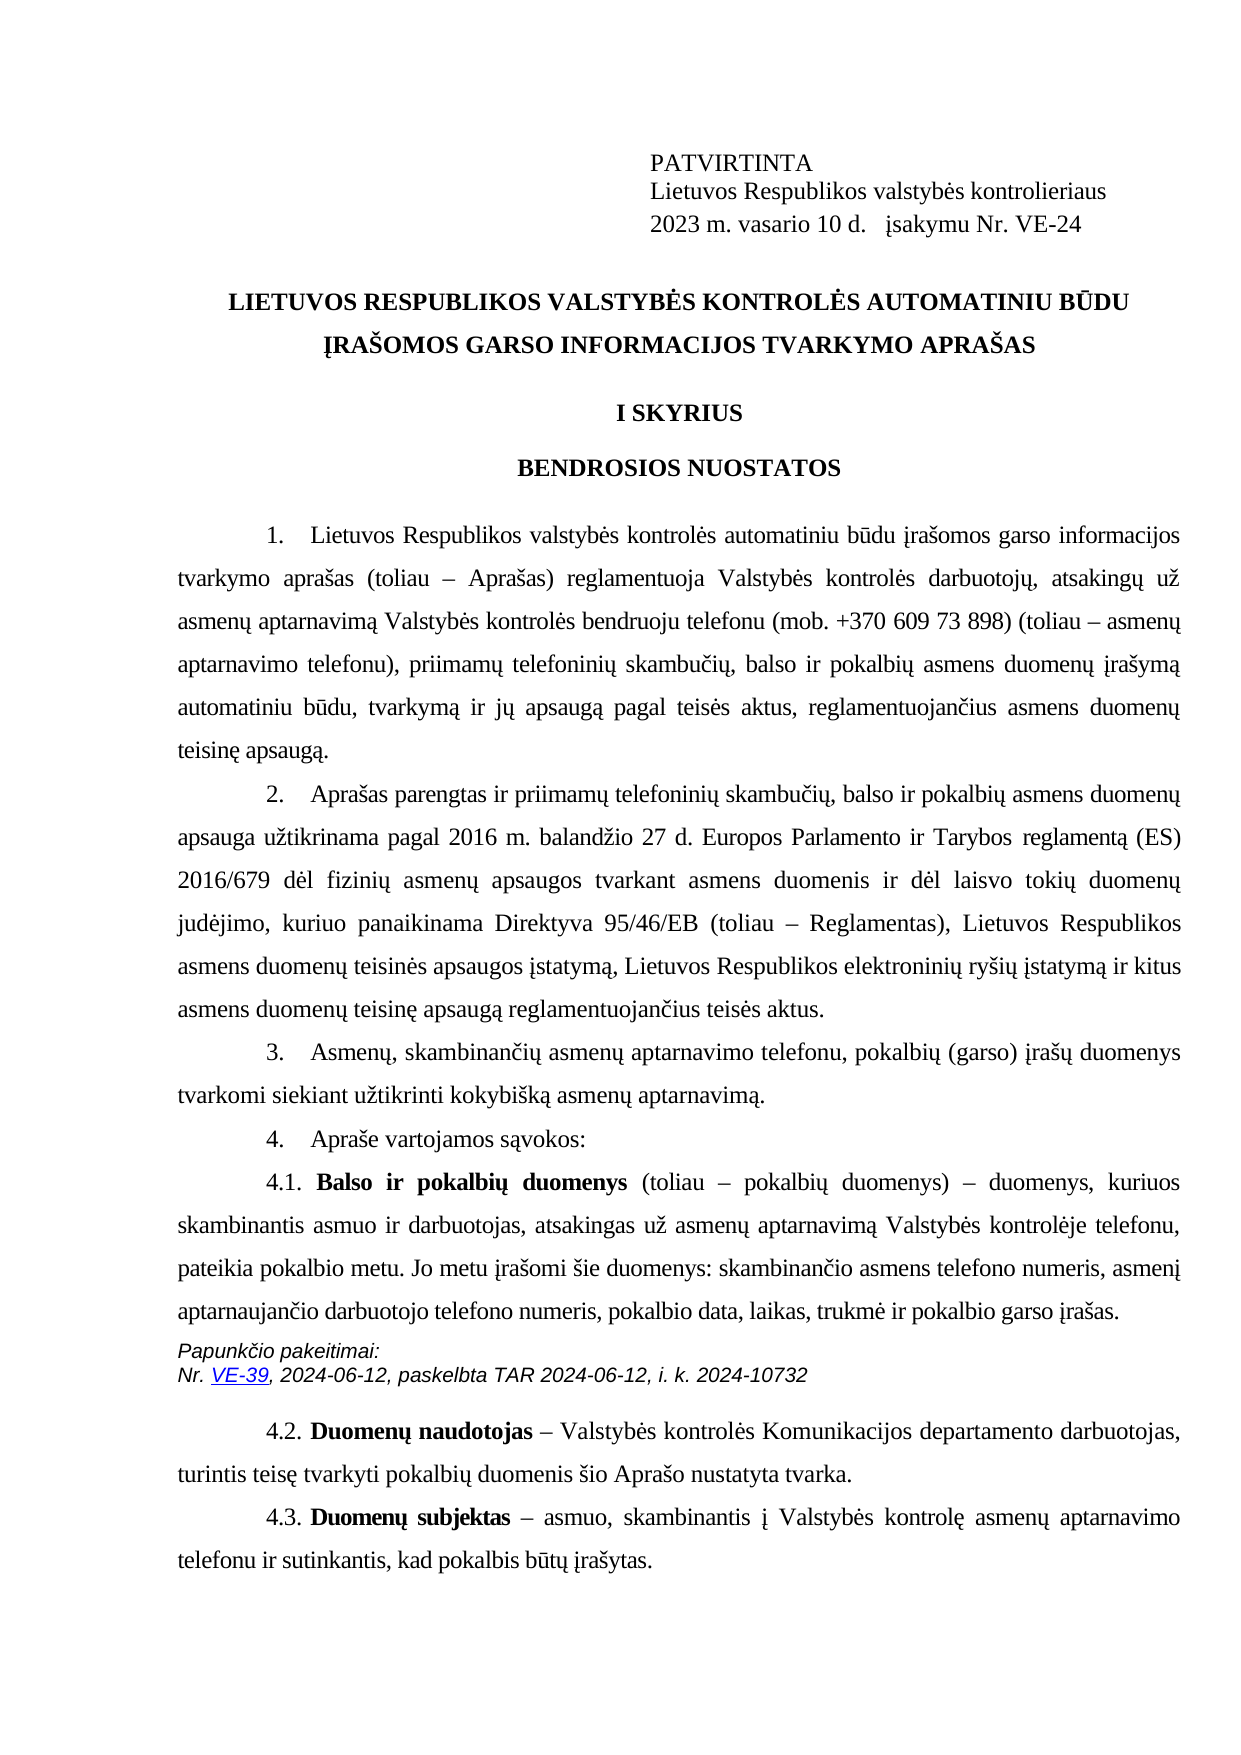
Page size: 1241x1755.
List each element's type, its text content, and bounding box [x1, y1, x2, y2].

text Lietuvos Respublikos valstybės kontrolieriaus [177, 176, 1181, 205]
text 4.1. Balso ir pokalbių duomenys (toliau – pokalbių duomenys) – duomenys, kuriuos skambinantis asmuo ir darbuotojas, atsakingas už asmenų aptarnavimą Valstybės kontrolėje telefonu, pateikia pokalbio metu. Jo metu įrašomi šie duomenys: skambinančio asmens telefono numeris, asmenį aptarnaujančio darbuotojo telefono numeris, pokalbio data, laikas, trukmė ir pokalbio garso įrašas. [177, 1167, 1181, 1325]
text 4.3. Duomenų subjektas – asmuo, skambinantis į Valstybės kontrolę asmenų aptarnavimo telefonu ir sutinkantis, kad pokalbis būtų įrašytas. [177, 1502, 1181, 1574]
text 2. Aprašas parengtas ir priimamų telefoninių skambučių, balso ir pokalbių asmens duomenų apsauga užtikrinama pagal 2016 m. balandžio 27 d. Europos Parlamento ir Tarybos reglamentą (ES) 2016/679 dėl fizinių asmenų apsaugos tvarkant asmens duomenis ir dėl laisvo tokių duomenų judėjimo, kuriuo panaikinama Direktyva 95/46/EB (toliau – Reglamentas), Lietuvos Respublikos asmens duomenų teisinės apsaugos įstatymą, Lietuvos Respublikos elektroninių ryšių įstatymą ir kitus asmens duomenų teisinę apsaugą reglamentuojančius teisės aktus. [177, 779, 1181, 1023]
text Nr. VE-39, 2024-06-12, paskelbta TAR 2024-06-12, i. k. 2024-10732 [177, 1363, 1181, 1387]
text 4.2. Duomenų naudotojas – Valstybės kontrolės Komunikacijos departamento darbuotojas, turintis teisę tvarkyti pokalbių duomenis šio Aprašo nustatyta tvarka. [177, 1416, 1181, 1488]
text PATVIRTINTA [650, 148, 1181, 176]
text LIETUVOS RESPUBLIKOS VALSTYBĖS KONTROLĖS AUTOMATINIU BŪDU ĮRAŠOMOS GARSO INFORMACIJOS TVARKYMO APRAŠAS [177, 287, 1181, 359]
text 3. Asmenų, skambinančių asmenų aptarnavimo telefonu, pokalbių (garso) įrašų duomenys tvarkomi siekiant užtikrinti kokybišką asmenų aptarnavimą. [177, 1037, 1181, 1109]
text I SKYRIUS [177, 398, 1181, 426]
text 1. Lietuvos Respublikos valstybės kontrolės automatiniu būdu įrašomos garso informacijos tvarkymo aprašas (toliau – Aprašas) reglamentuoja Valstybės kontrolės darbuotojų, atsakingų už asmenų aptarnavimą Valstybės kontrolės bendruoju telefonu (mob. +370 609 73 898) (toliau – asmenų aptarnavimo telefonu), priimamų telefoninių skambučių, balso ir pokalbių asmens duomenų įrašymą automatiniu būdu, tvarkymą ir jų apsaugą pagal teisės aktus, reglamentuojančius asmens duomenų teisinę apsaugą. [177, 520, 1181, 764]
text 2023 m. vasario 10 d. įsakymu Nr. VE-24 [177, 209, 1181, 238]
text BENDROSIOS NUOSTATOS [177, 453, 1181, 482]
text 4. Apraše vartojamos sąvokos: [177, 1124, 1181, 1152]
text Papunkčio pakeitimai: [177, 1339, 1181, 1363]
